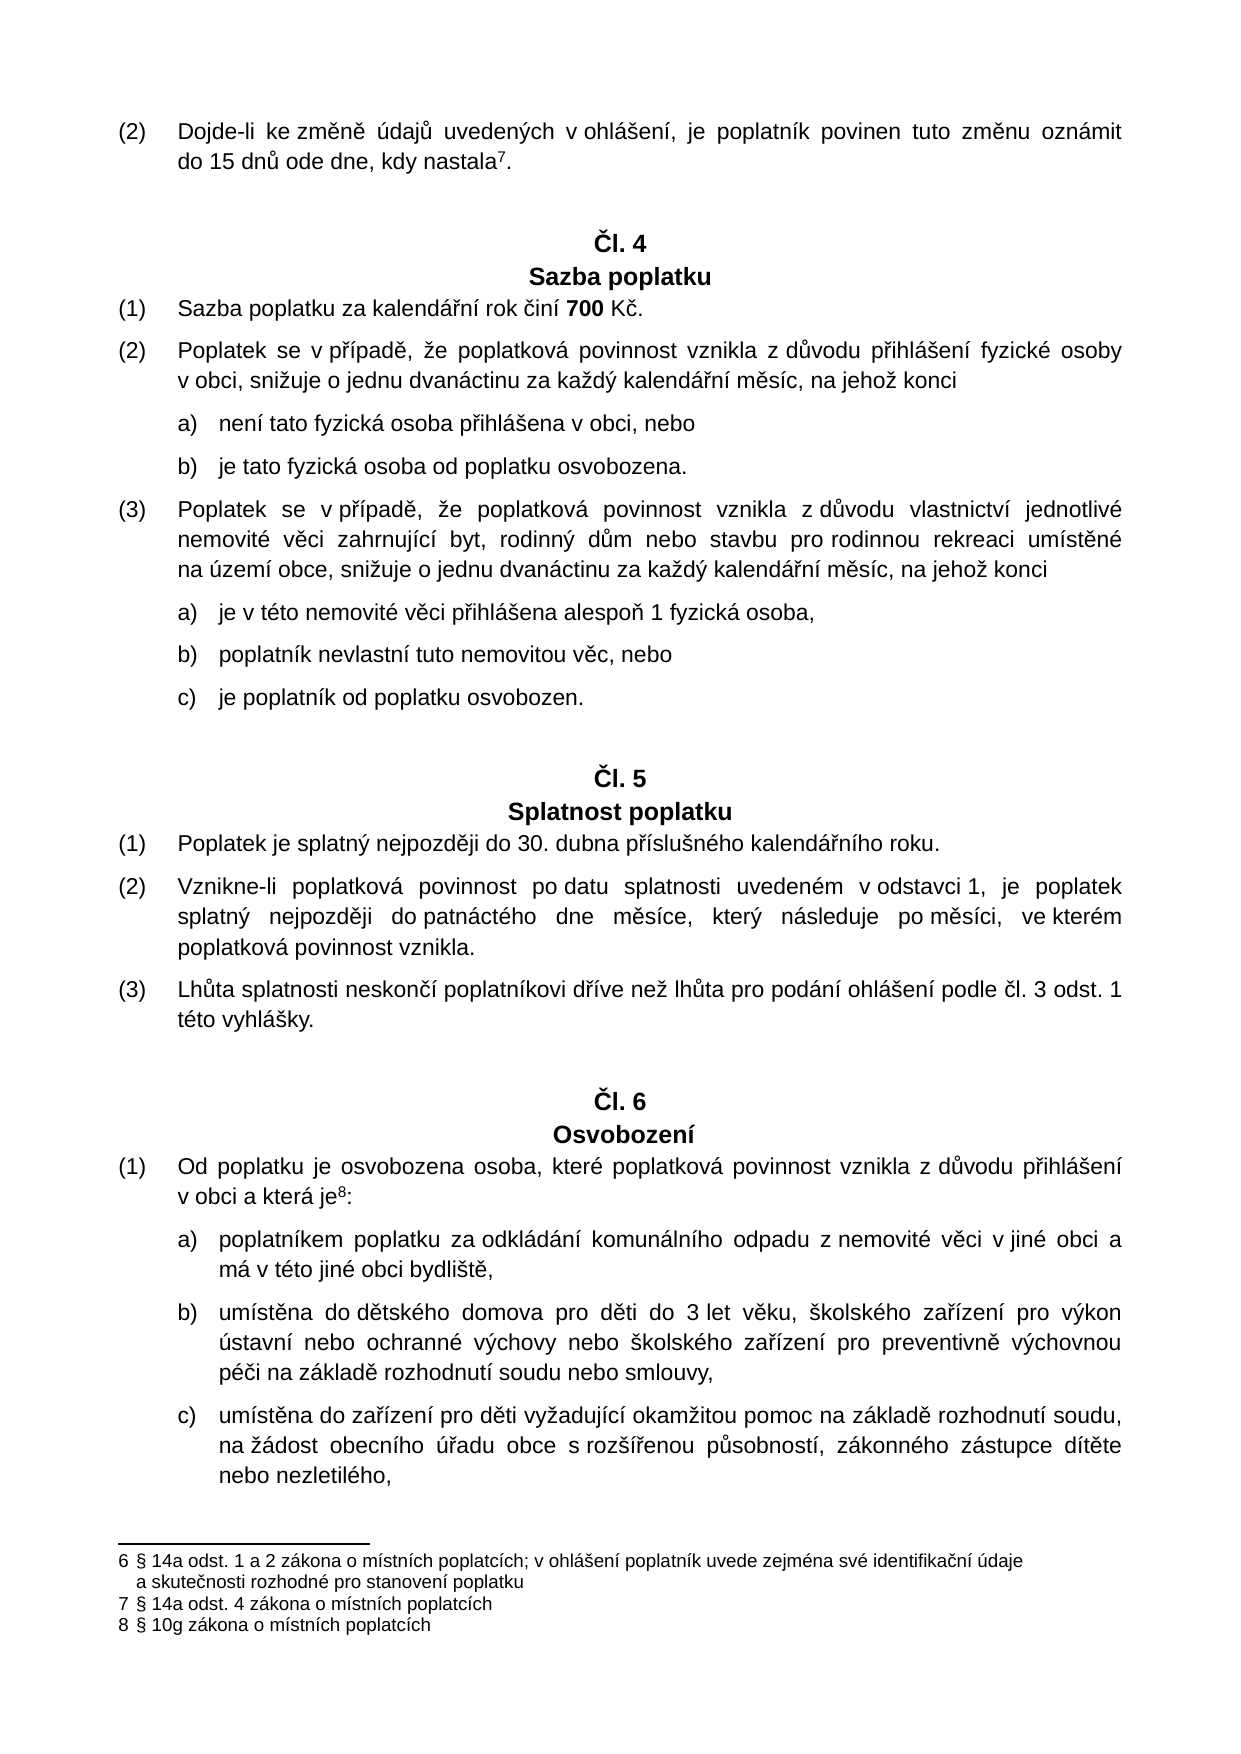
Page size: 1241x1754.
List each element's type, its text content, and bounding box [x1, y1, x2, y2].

list § 14a odst. 4 zákona o místních poplatcích [118, 1593, 1122, 1614]
list Vznikne-li poplatková povinnost po datu splatnosti uvedeném v odstavci 1, je poplatek splatný nejpozději do patnáctého dne měsíce, který následuje po měsíci, ve kterém poplatková povinnost vznikla. [118, 873, 1122, 960]
list umístěna do dětského domova pro děti do 3 let věku, školského zařízení pro výkon ústavní nebo ochranné výchovy nebo školského zařízení pro preventivně výchovnou péči na základě rozhodnutí soudu nebo smlouvy, [177, 1298, 1122, 1385]
subtitle Čl. 5 Splatnost poplatku [118, 764, 1122, 826]
list poplatníkem poplatku za odkládání komunálního odpadu z nemovité věci v jiné obci a má v této jiné obci bydliště, [177, 1226, 1122, 1282]
list Lhůta splatnosti neskončí poplatníkovi dříve než lhůta pro podání ohlášení podle čl. 3 odst. 1 této vyhlášky. [118, 976, 1122, 1033]
list umístěna do zařízení pro děti vyžadující okamžitou pomoc na základě rozhodnutí soudu, na žádost obecního úřadu obce s rozšířenou působností, zákonného zástupce dítěte nebo nezletilého, [177, 1402, 1122, 1488]
list Poplatek se v případě, že poplatková povinnost vznikla z důvodu přihlášení fyzické osoby v obci, snižuje o jednu dvanáctinu za každý kalendářní měsíc, na jehož konci [118, 337, 1122, 394]
list § 10g zákona o místních poplatcích [118, 1614, 1122, 1636]
list není tato fyzická osoba přihlášena v obci, nebo [177, 410, 1122, 437]
list je poplatník od poplatku osvobozen. [177, 684, 1122, 711]
list § 14a odst. 1 a 2 zákona o místních poplatcích; v ohlášení poplatník uvede zejména své identifikační údaje a skutečnosti rozhodné pro stanovení poplatku [118, 1549, 1122, 1593]
list Poplatek je splatný nejpozději do 30. dubna příslušného kalendářního roku. [118, 830, 1122, 857]
list je tato fyzická osoba od poplatku osvobozena. [177, 453, 1122, 479]
list poplatník nevlastní tuto nemovitou věc, nebo [177, 641, 1122, 668]
list je v této nemovité věci přihlášena alespoň 1 fyzická osoba, [177, 599, 1122, 625]
subtitle Čl. 6 Osvobození [118, 1087, 1122, 1148]
list Dojde-li ke změně údajů uvedených v ohlášení, je poplatník povinen tuto změnu oznámit do 15 dnů ode dne, kdy nastala. [118, 118, 1122, 175]
list Od poplatku je osvobozena osoba, které poplatková povinnost vznikla z důvodu přihlášení v obci a která je: [118, 1153, 1122, 1209]
list Sazba poplatku za kalendářní rok činí 700 Kč. [118, 294, 1122, 321]
list Poplatek se v případě, že poplatková povinnost vznikla z důvodu vlastnictví jednotlivé nemovité věci zahrnující byt, rodinný dům nebo stavbu pro rodinnou rekreaci umístěné na území obce, snižuje o jednu dvanáctinu za každý kalendářní měsíc, na jehož konci [118, 496, 1122, 582]
subtitle Čl. 4 Sazba poplatku [118, 228, 1122, 290]
